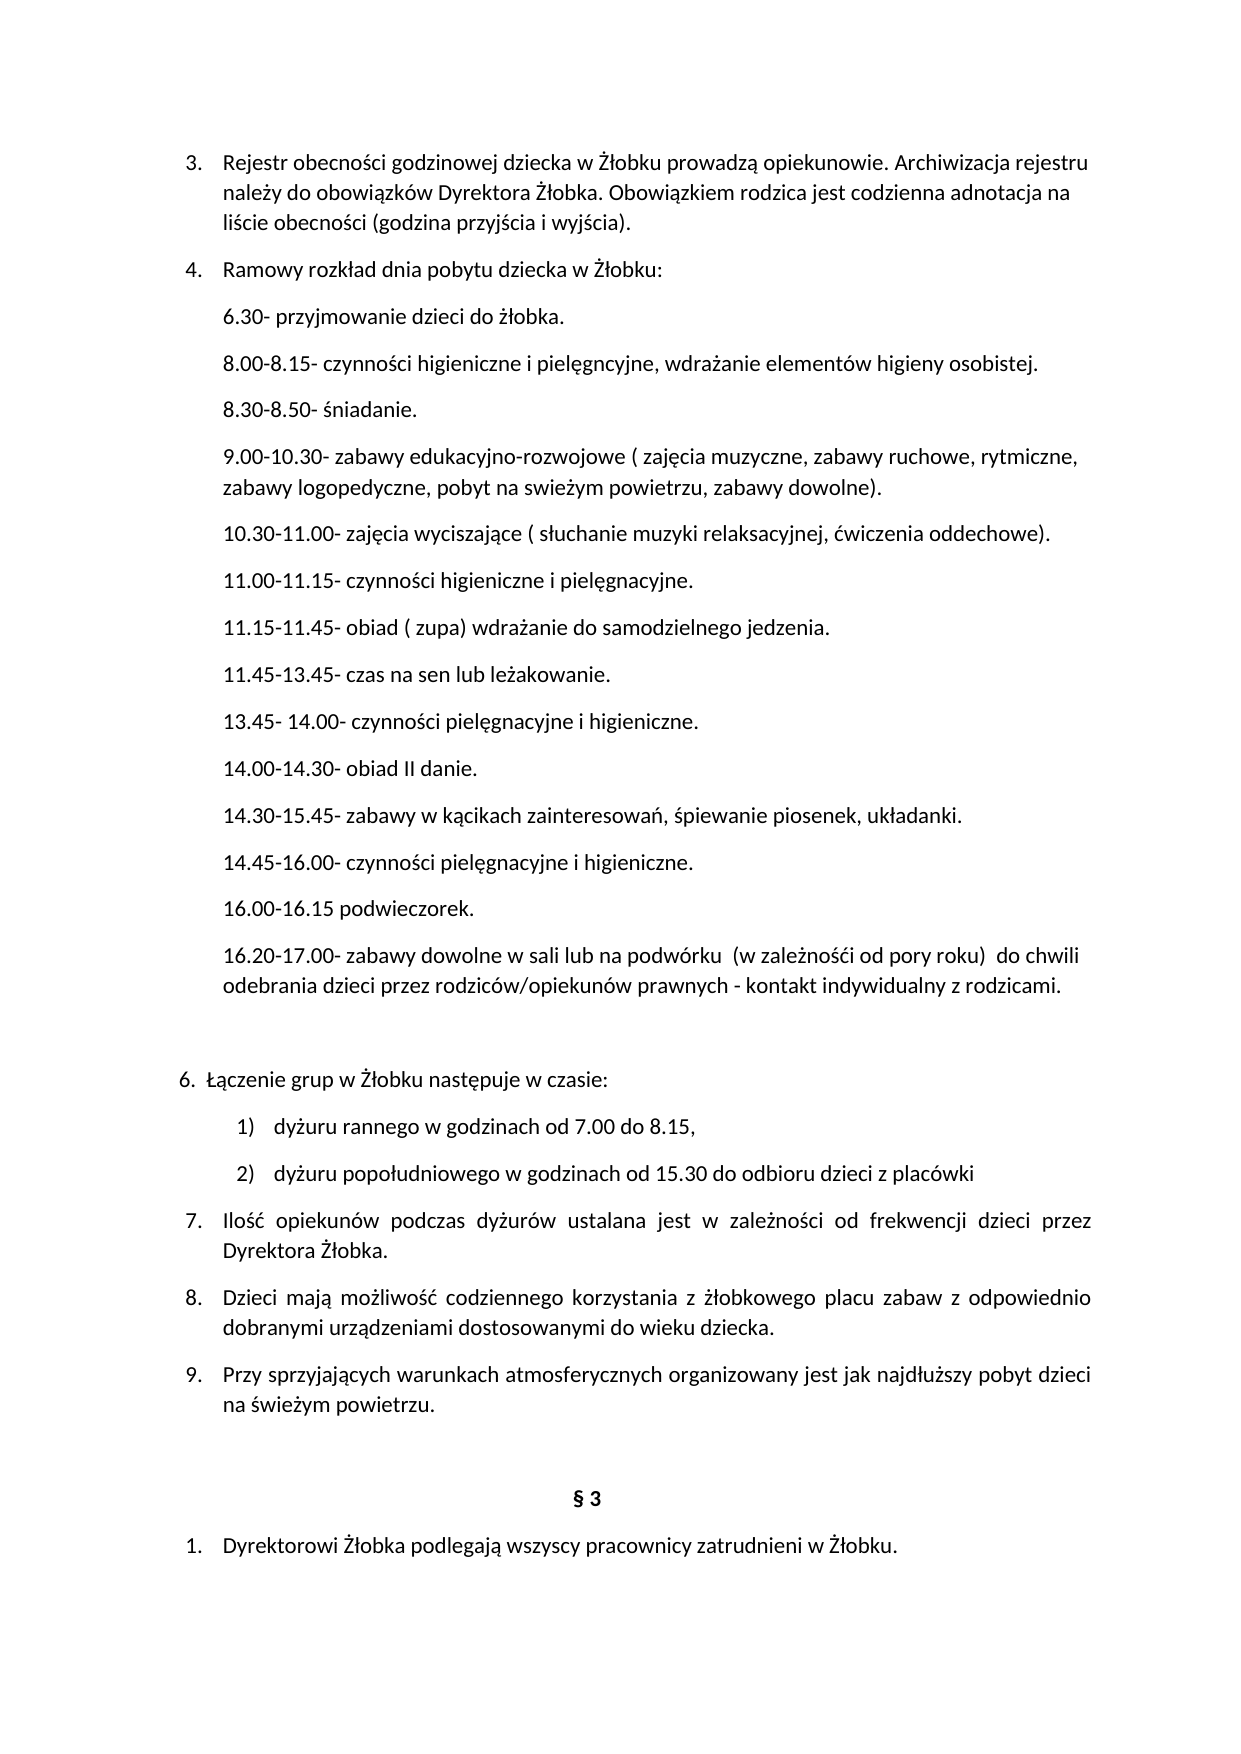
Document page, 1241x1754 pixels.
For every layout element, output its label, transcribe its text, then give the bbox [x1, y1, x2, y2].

list 14.30-15.45- zabawy w kącikach zainteresowań, śpiewanie piosenek, układanki. [223, 801, 1093, 829]
text 6. Łączenie grup w Żłobku następuje w czasie: [148, 1065, 1093, 1093]
list 16.20-17.00- zabawy dowolne w sali lub na podwórku (w zależnośći od pory roku) do chwili odebrania dzieci przez rodziców/opiekunów prawnych - kontakt indywidualny z rodzicami. [223, 941, 1093, 999]
list 9.00-10.30- zabawy edukacyjno-rozwojowe ( zajęcia muzyczne, zabawy ruchowe, rytmiczne, zabawy logopedyczne, pobyt na swieżym powietrzu, zabawy dowolne). [223, 442, 1093, 501]
list Przy sprzyjających warunkach atmosferycznych organizowany jest jak najdłuższy pobyt dzieci na świeżym powietrzu. [185, 1360, 1093, 1418]
list Ramowy rozkład dnia pobytu dziecka w Żłobku: [185, 255, 1093, 283]
list 11.15-11.45- obiad ( zupa) wdrażanie do samodzielnego jedzenia. [223, 613, 1093, 641]
list 13.45- 14.00- czynności pielęgnacyjne i higieniczne. [223, 707, 1093, 735]
list 8.30-8.50- śniadanie. [223, 396, 1093, 423]
list 8.00-8.15- czynności higieniczne i pielęgncyjne, wdrażanie elementów higieny osobistej. [223, 349, 1093, 377]
list 6.30- przyjmowanie dzieci do żłobka. [223, 302, 1093, 330]
list Ilość opiekunów podczas dyżurów ustalana jest w zależności od frekwencji dzieci przez Dyrektora Żłobka. [185, 1206, 1093, 1264]
list 14.45-16.00- czynności pielęgnacyjne i higieniczne. [223, 848, 1093, 876]
list Dyrektorowi Żłobka podlegają wszyscy pracownicy zatrudnieni w Żłobku. [185, 1531, 1093, 1559]
list 14.00-14.30- obiad II danie. [223, 754, 1093, 782]
list dyżuru popołudniowego w godzinach od 15.30 do odbioru dzieci z placówki [236, 1159, 1093, 1187]
list 11.45-13.45- czas na sen lub leżakowanie. [223, 660, 1093, 688]
list Rejestr obecności godzinowej dziecka w Żłobku prowadzą opiekunowie. Archiwizacja rejestru należy do obowiązków Dyrektora Żłobka. Obowiązkiem rodzica jest codzienna adnotacja na liście obecności (godzina przyjścia i wyjścia). [185, 148, 1093, 236]
list 11.00-11.15- czynności higieniczne i pielęgnacyjne. [223, 566, 1093, 594]
list 10.30-11.00- zajęcia wyciszające ( słuchanie muzyki relaksacyjnej, ćwiczenia oddechowe). [223, 519, 1093, 547]
list Dzieci mają możliwość codziennego korzystania z żłobkowego placu zabaw z odpowiednio dobranymi urządzeniami dostosowanymi do wieku dziecka. [185, 1283, 1093, 1341]
list dyżuru rannego w godzinach od 7.00 do 8.15, [236, 1112, 1093, 1140]
list 16.00-16.15 podwieczorek. [223, 894, 1093, 922]
list § 3 [223, 1484, 1093, 1512]
